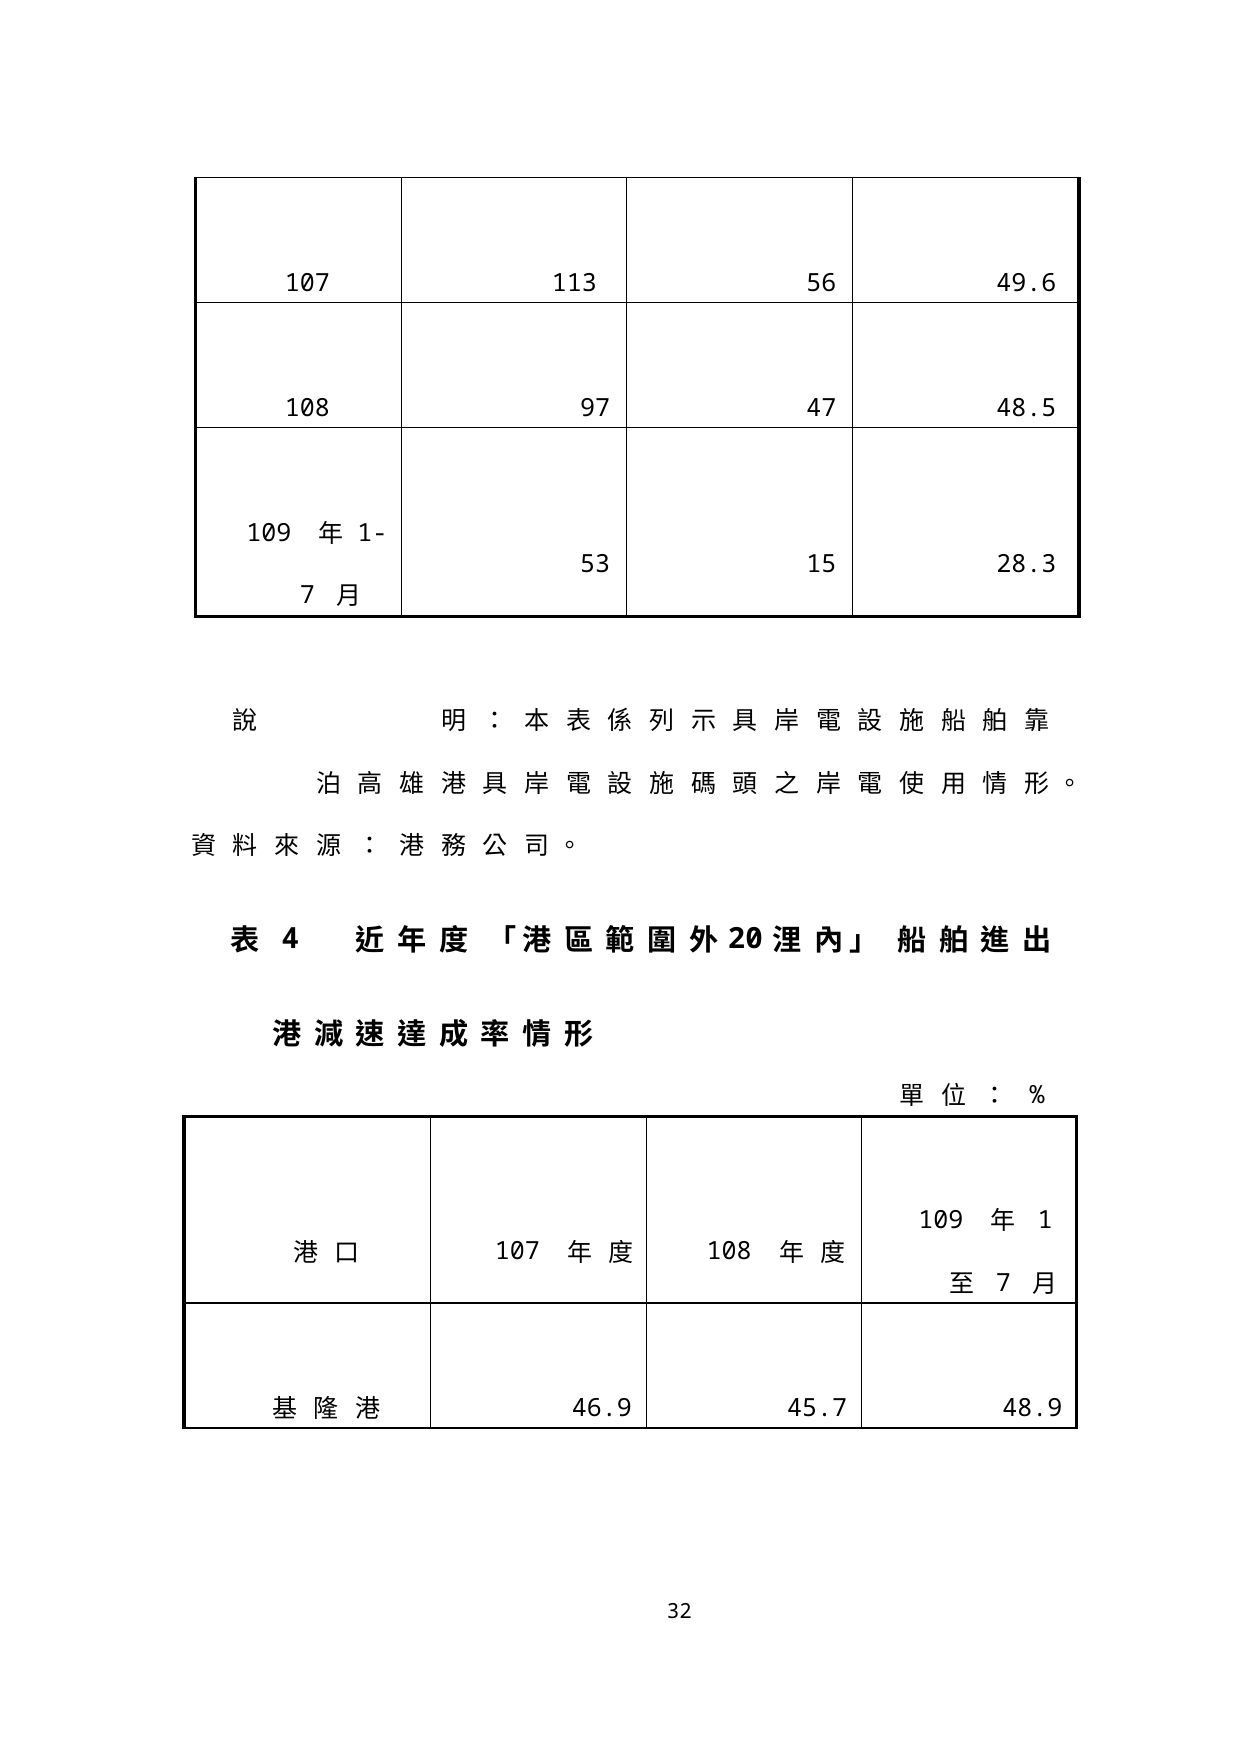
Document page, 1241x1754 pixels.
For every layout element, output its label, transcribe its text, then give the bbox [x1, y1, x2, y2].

table_cell 108 [197, 303, 401, 427]
text 資料來源：港務公司。 [183, 802, 1058, 865]
table_cell 49.6 [853, 178, 1077, 302]
table_cell 53 [402, 428, 626, 615]
table_cell 46.9 [431, 1304, 646, 1427]
table_header 107年度 [431, 1118, 646, 1302]
table_cell 基隆港 [186, 1304, 430, 1427]
table_header 港口 [186, 1118, 430, 1302]
text 表4 近年度「港區範圍外20浬內」船舶進出港減速達成率情形 [184, 865, 1058, 1052]
table_header 109年1至7月 [862, 1118, 1075, 1302]
table_cell 113 [402, 178, 626, 302]
table_cell 107 [197, 178, 401, 302]
table_cell 48.5 [853, 303, 1077, 427]
table_header 108年度 [647, 1118, 861, 1302]
text 單位：% [183, 1052, 1058, 1115]
table_cell 47 [627, 303, 852, 427]
table_cell 48.9 [862, 1304, 1075, 1427]
table_cell 28.3 [853, 428, 1077, 615]
table_cell 97 [402, 303, 626, 427]
table_cell 15 [627, 428, 852, 615]
text 說 明：本表係列示具岸電設施船舶靠泊高雄港具岸電設施碼頭之岸電使用情形。 [186, 677, 1058, 802]
table_cell 56 [627, 178, 852, 302]
table_cell 109年1-7月 [197, 428, 401, 615]
table_cell 45.7 [647, 1304, 861, 1427]
